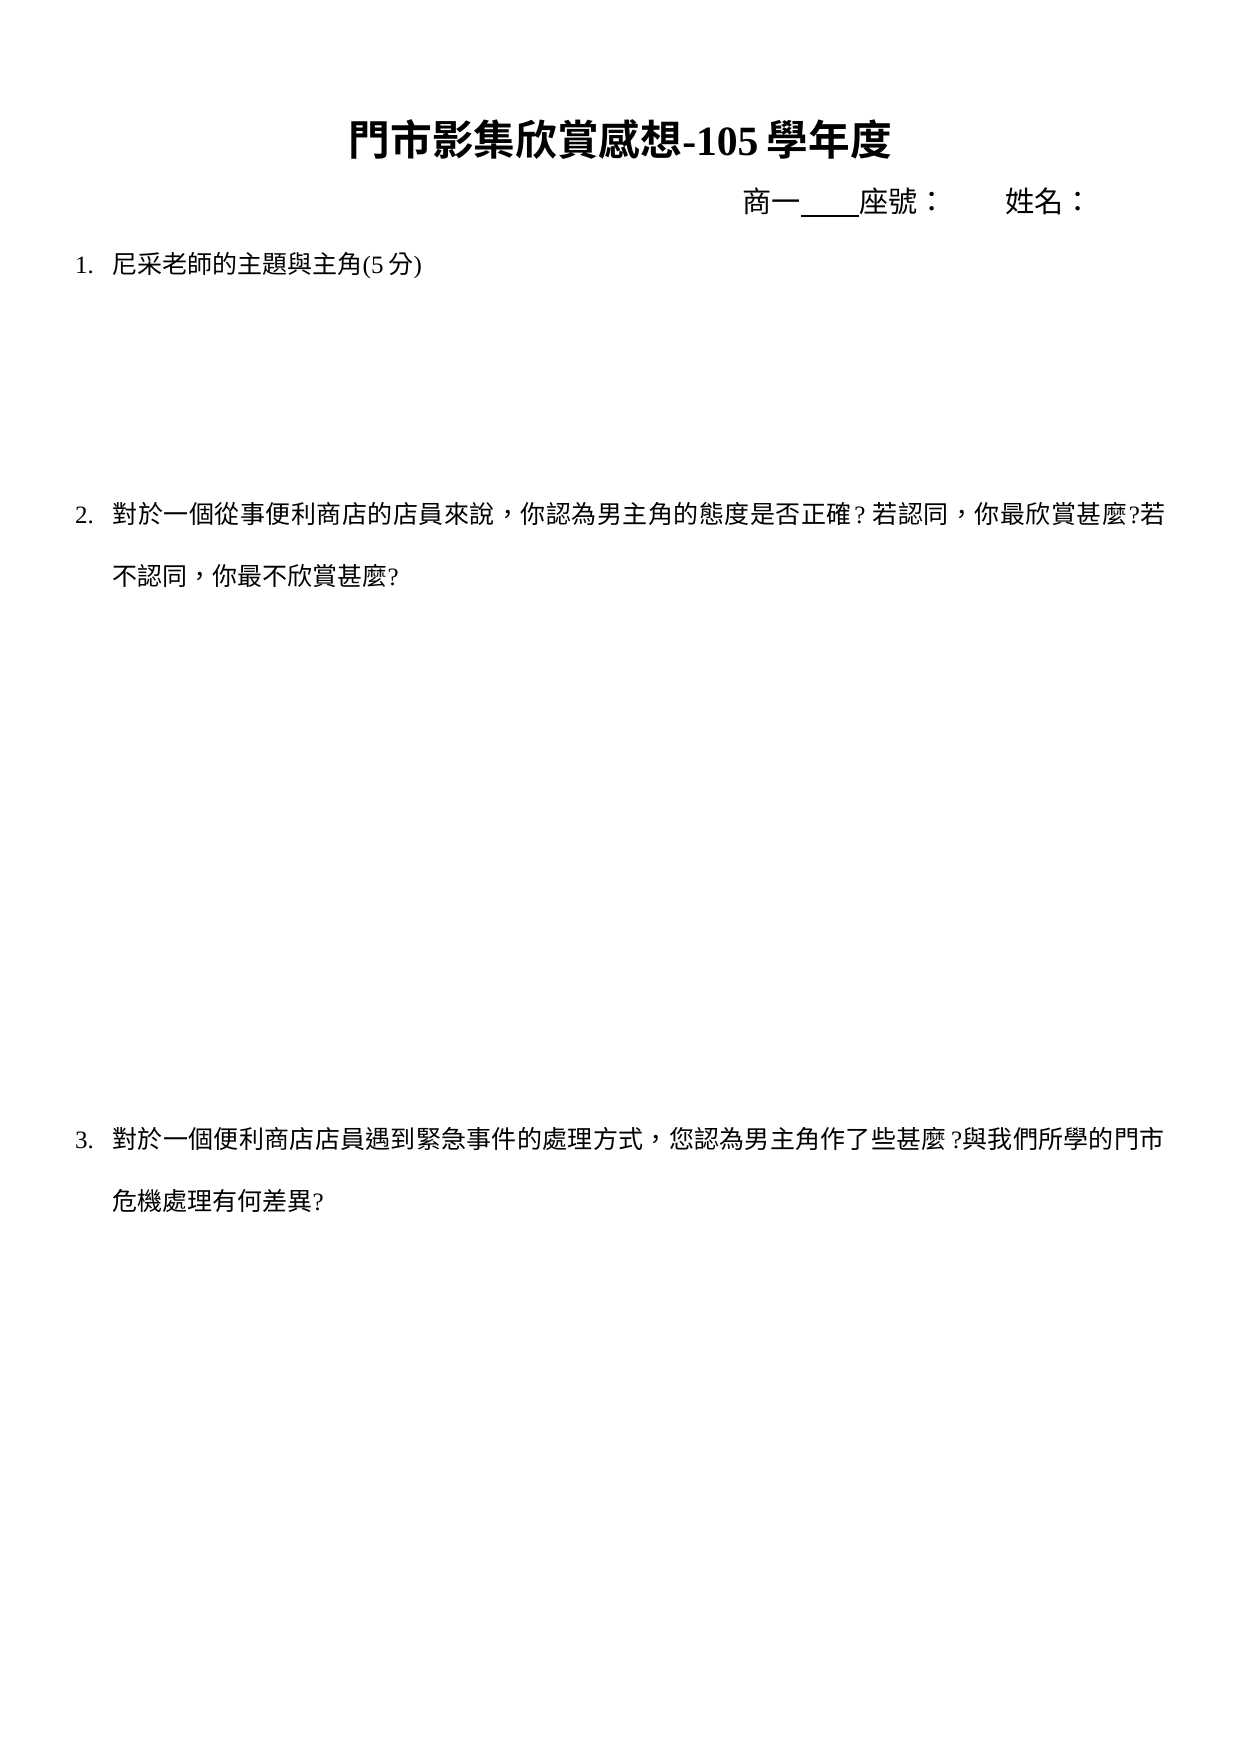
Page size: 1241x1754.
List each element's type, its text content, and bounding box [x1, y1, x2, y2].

list 對於一個從事便利商店的店員來說，你認為男主角的態度是否正確? 若認同，你最欣賞甚麼?若不認同，你最不欣賞甚麼? [75, 471, 1165, 596]
list 對於一個便利商店店員遇到緊急事件的處理方式，您認為男主角作了些甚麼?與我們所學的門市危機處理有何差異? [75, 1096, 1165, 1221]
text 商一 座號： 姓名： [75, 158, 1165, 221]
text 門市影集欣賞感想-105學年度 [75, 96, 1165, 158]
list 尼采老師的主題與主角(5分) [75, 221, 1165, 283]
